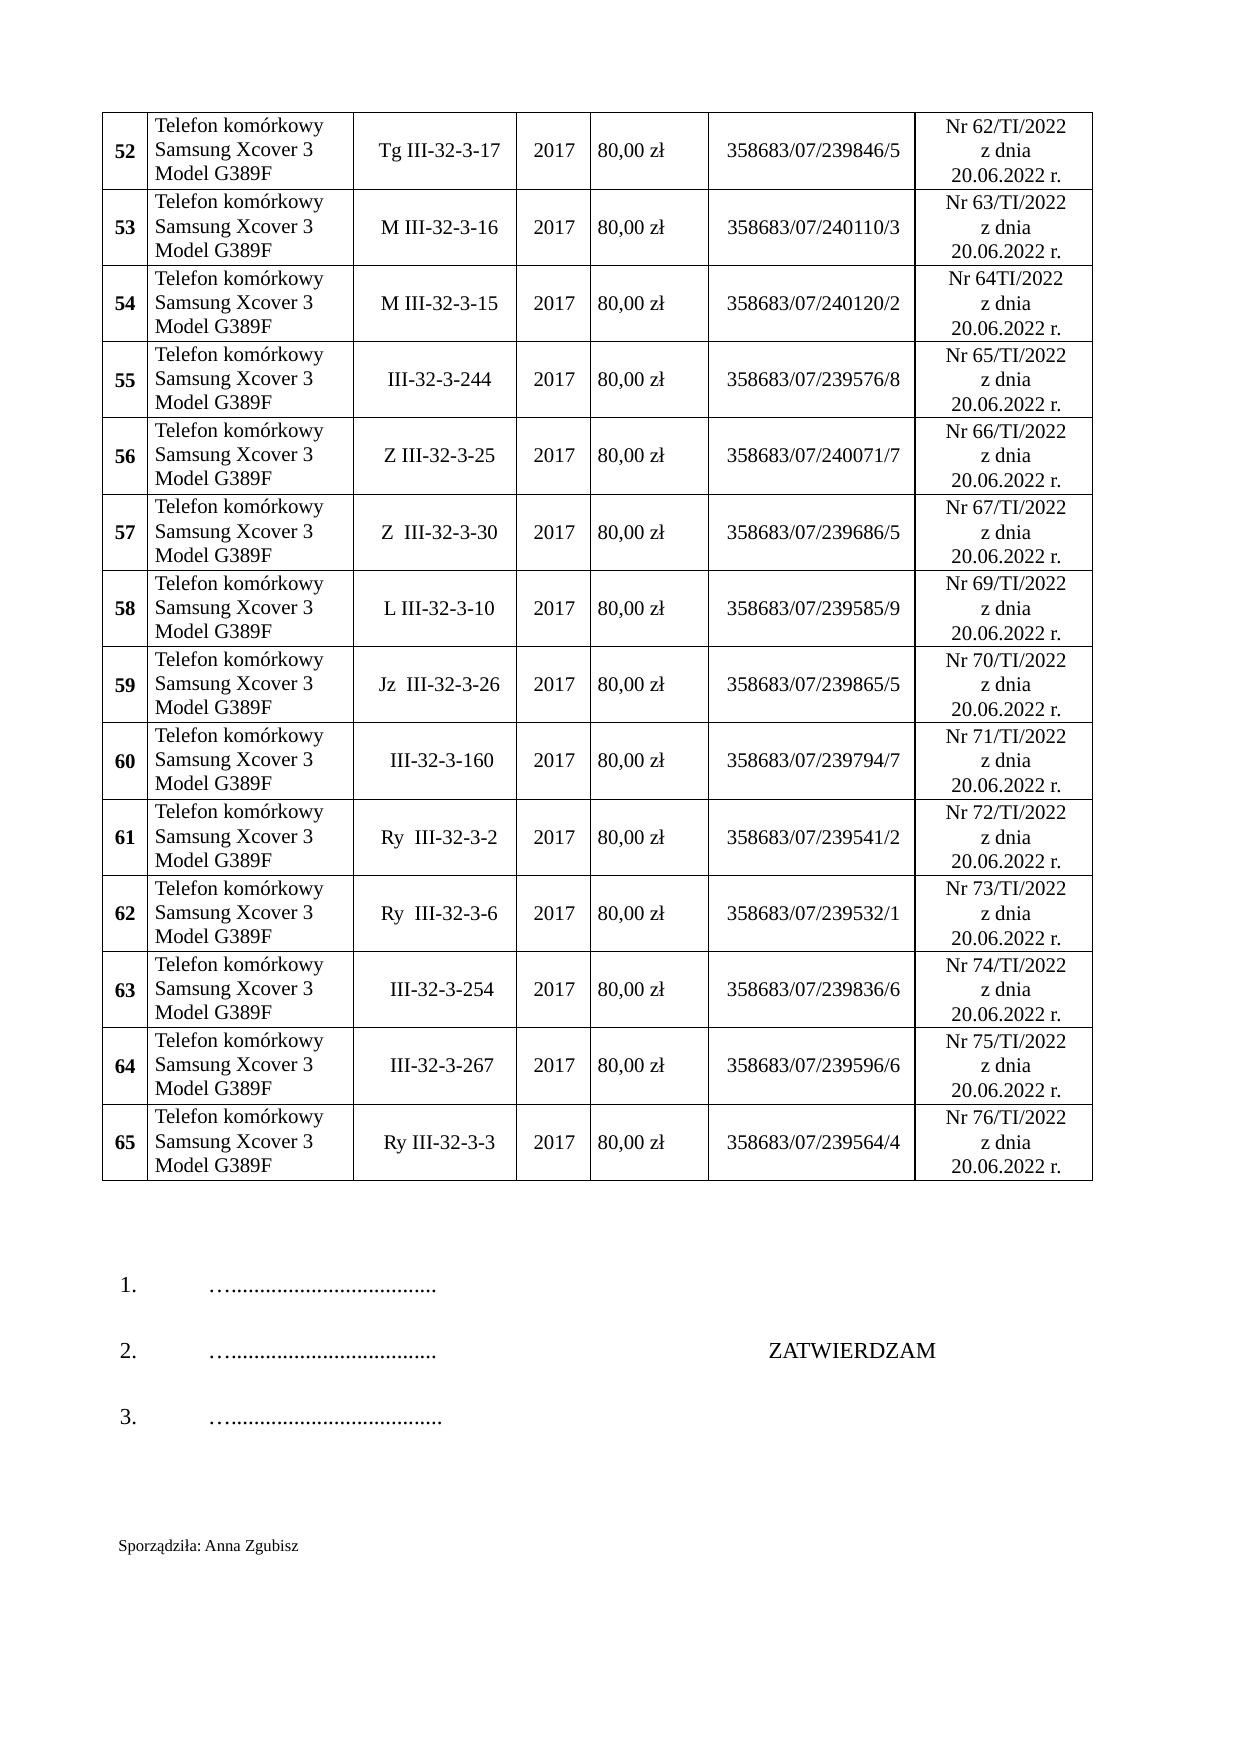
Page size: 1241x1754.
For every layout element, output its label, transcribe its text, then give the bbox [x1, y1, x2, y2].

table_cell Telefon komórkowy Samsung Xcover 3 Model G389F [148, 952, 353, 1027]
table_cell 358683/07/239541/2 [709, 800, 914, 875]
table_cell Telefon komórkowy Samsung Xcover 3 Model G389F [148, 342, 353, 417]
table_cell 2017 [517, 952, 590, 1027]
table_cell 358683/07/239585/9 [709, 571, 914, 646]
table_cell 60 [103, 723, 147, 798]
table_cell Telefon komórkowy Samsung Xcover 3 Model G389F [148, 266, 353, 341]
table_cell 62 [103, 876, 147, 951]
table_cell 80,00 zł [591, 952, 708, 1027]
table_cell Ry III-32-3-3 [354, 1105, 516, 1180]
table_cell 63 [103, 952, 147, 1027]
table_cell 358683/07/240110/3 [709, 190, 914, 265]
table_cell Nr 70/TI/2022 z dnia 20.06.2022 r. [916, 647, 1092, 722]
table_cell 80,00 zł [591, 723, 708, 798]
table_cell 2017 [517, 571, 590, 646]
table_cell 2017 [517, 1028, 590, 1103]
table_cell 2017 [517, 723, 590, 798]
table_cell 358683/07/239686/5 [709, 495, 914, 570]
table_cell Nr 74/TI/2022 z dnia 20.06.2022 r. [916, 952, 1092, 1027]
table_cell Telefon komórkowy Samsung Xcover 3 Model G389F [148, 647, 353, 722]
table_cell Nr 75/TI/2022 z dnia 20.06.2022 r. [916, 1028, 1092, 1103]
table_cell M III-32-3-15 [354, 266, 516, 341]
table_cell 358683/07/239865/5 [709, 647, 914, 722]
table_cell 2017 [517, 495, 590, 570]
table_cell Telefon komórkowy Samsung Xcover 3 Model G389F [148, 800, 353, 875]
table_cell Nr 69/TI/2022 z dnia 20.06.2022 r. [916, 571, 1092, 646]
table_cell Nr 72/TI/2022 z dnia 20.06.2022 r. [916, 800, 1092, 875]
table_cell Nr 71/TI/2022 z dnia 20.06.2022 r. [916, 723, 1092, 798]
table_cell Z III-32-3-25 [354, 418, 516, 493]
table_cell 2017 [517, 800, 590, 875]
table_cell 358683/07/240120/2 [709, 266, 914, 341]
table_cell 80,00 zł [591, 266, 708, 341]
table_cell 2017 [517, 113, 590, 188]
table_cell Jz III-32-3-26 [354, 647, 516, 722]
table_cell 358683/07/239846/5 [709, 113, 914, 188]
table_cell Tg III-32-3-17 [354, 113, 516, 188]
table_cell Nr 64TI/2022 z dnia 20.06.2022 r. [916, 266, 1092, 341]
table_cell III-32-3-244 [354, 342, 516, 417]
table_cell 2017 [517, 876, 590, 951]
table_cell M III-32-3-16 [354, 190, 516, 265]
table_cell Ry III-32-3-2 [354, 800, 516, 875]
table_cell 55 [103, 342, 147, 417]
table_cell 2017 [517, 418, 590, 493]
table_cell 80,00 zł [591, 800, 708, 875]
table_cell 2017 [517, 1105, 590, 1180]
table_cell 80,00 zł [591, 647, 708, 722]
table_cell 358683/07/239564/4 [709, 1105, 914, 1180]
table_cell 358683/07/239576/8 [709, 342, 914, 417]
table_cell Telefon komórkowy Samsung Xcover 3 Model G389F [148, 113, 353, 188]
text Sporządziła: Anna Zgubisz [118, 1536, 1122, 1555]
table_cell 2017 [517, 190, 590, 265]
table_cell Telefon komórkowy Samsung Xcover 3 Model G389F [148, 190, 353, 265]
table_cell 57 [103, 495, 147, 570]
text 2. ….................................... ZATWIERDZAM [119, 1337, 1122, 1363]
table_cell 358683/07/240071/7 [709, 418, 914, 493]
table_cell 80,00 zł [591, 342, 708, 417]
text 1. ….................................... [119, 1271, 1122, 1298]
table_cell Nr 63/TI/2022 z dnia 20.06.2022 r. [916, 190, 1092, 265]
table_cell 2017 [517, 342, 590, 417]
table_cell Telefon komórkowy Samsung Xcover 3 Model G389F [148, 418, 353, 493]
table_cell 2017 [517, 647, 590, 722]
table_cell III-32-3-160 [354, 723, 516, 798]
table_cell Nr 73/TI/2022 z dnia 20.06.2022 r. [916, 876, 1092, 951]
table_cell L III-32-3-10 [354, 571, 516, 646]
table_cell Z III-32-3-30 [354, 495, 516, 570]
table_cell 80,00 zł [591, 113, 708, 188]
table_cell 52 [103, 113, 147, 188]
table_cell 80,00 zł [591, 1028, 708, 1103]
table_cell 65 [103, 1105, 147, 1180]
table_cell 54 [103, 266, 147, 341]
table_cell 358683/07/239794/7 [709, 723, 914, 798]
table_cell 53 [103, 190, 147, 265]
table_cell 2017 [517, 266, 590, 341]
table_cell Nr 65/TI/2022 z dnia 20.06.2022 r. [916, 342, 1092, 417]
table_cell Telefon komórkowy Samsung Xcover 3 Model G389F [148, 495, 353, 570]
table_cell III-32-3-254 [354, 952, 516, 1027]
table_cell 59 [103, 647, 147, 722]
table_cell 80,00 zł [591, 190, 708, 265]
table_cell 64 [103, 1028, 147, 1103]
table_cell 80,00 zł [591, 418, 708, 493]
table_cell 358683/07/239596/6 [709, 1028, 914, 1103]
table_cell 80,00 zł [591, 571, 708, 646]
table_cell 58 [103, 571, 147, 646]
table_cell 358683/07/239836/6 [709, 952, 914, 1027]
text 3. …..................................... [119, 1403, 1122, 1429]
table_cell Nr 66/TI/2022 z dnia 20.06.2022 r. [916, 418, 1092, 493]
table_cell 358683/07/239532/1 [709, 876, 914, 951]
table_cell Nr 62/TI/2022 z dnia 20.06.2022 r. [916, 113, 1092, 188]
table_cell Nr 67/TI/2022 z dnia 20.06.2022 r. [916, 495, 1092, 570]
table_cell 80,00 zł [591, 876, 708, 951]
table_cell Telefon komórkowy Samsung Xcover 3 Model G389F [148, 571, 353, 646]
table_cell Nr 76/TI/2022 z dnia 20.06.2022 r. [916, 1105, 1092, 1180]
table_cell Telefon komórkowy Samsung Xcover 3 Model G389F [148, 1105, 353, 1180]
table_cell 61 [103, 800, 147, 875]
table_cell Ry III-32-3-6 [354, 876, 516, 951]
table_cell Telefon komórkowy Samsung Xcover 3 Model G389F [148, 1028, 353, 1103]
table_cell Telefon komórkowy Samsung Xcover 3 Model G389F [148, 723, 353, 798]
table_cell 80,00 zł [591, 1105, 708, 1180]
table_cell 80,00 zł [591, 495, 708, 570]
table_cell Telefon komórkowy Samsung Xcover 3 Model G389F [148, 876, 353, 951]
table_cell III-32-3-267 [354, 1028, 516, 1103]
table_cell 56 [103, 418, 147, 493]
